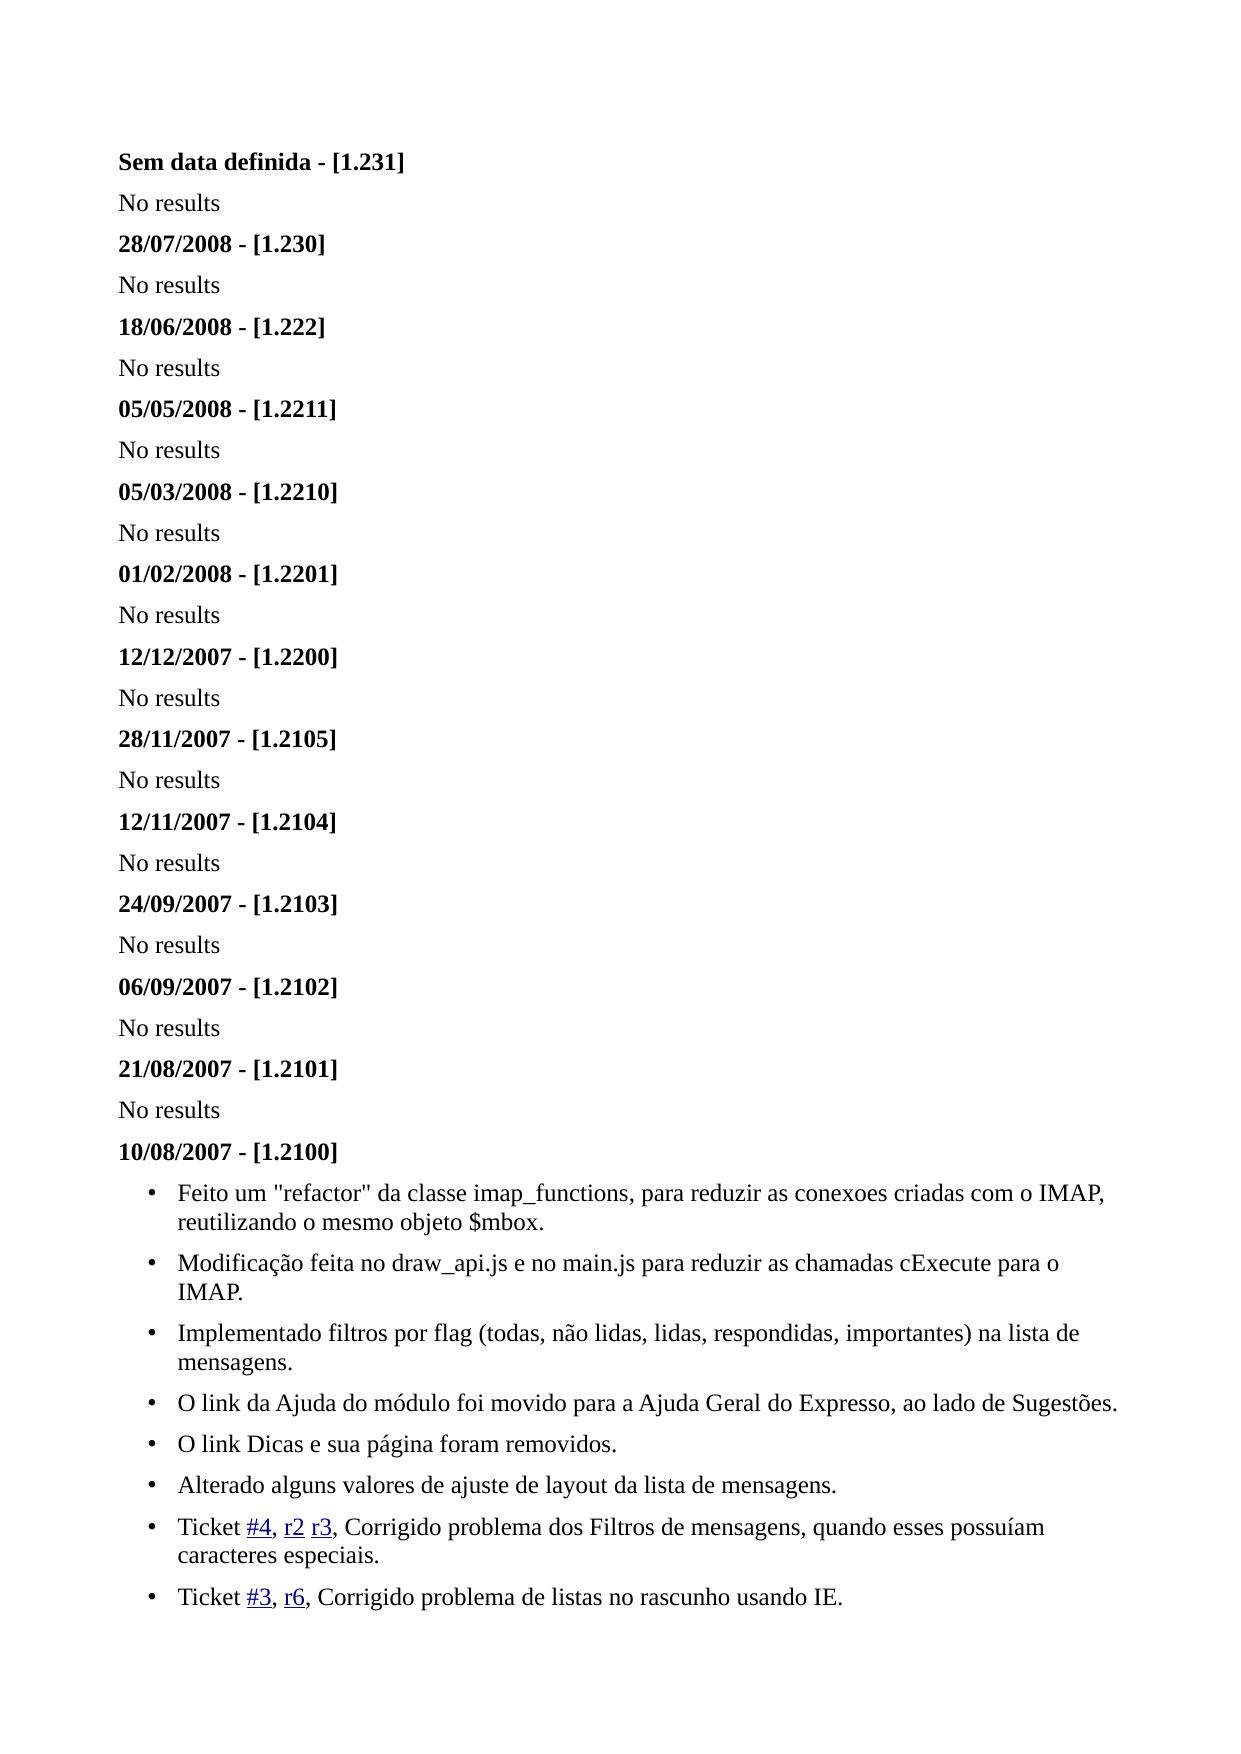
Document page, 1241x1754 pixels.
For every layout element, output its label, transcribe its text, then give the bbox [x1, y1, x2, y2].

text 01/02/2008 - [1.2201] [118, 559, 1122, 588]
list Feito um "refactor" da classe imap_functions, para reduzir as conexoes criadas com o IMAP, reutilizando o mesmo objeto $mbox. [148, 1178, 1122, 1236]
text 28/07/2008 - [1.230] [118, 229, 1122, 258]
text No results [118, 1013, 1122, 1042]
list Implementado filtros por flag (todas, não lidas, lidas, respondidas, importantes) na lista de mensagens. [148, 1318, 1122, 1376]
text No results [118, 436, 1122, 464]
list Ticket #3, r6, Corrigido problema de listas no rascunho usando IE. [148, 1582, 1122, 1611]
text No results [118, 1096, 1122, 1124]
list O link da Ajuda do módulo foi movido para a Ajuda Geral do Expresso, ao lado de Sugestões. [148, 1388, 1122, 1417]
list Alterado alguns valores de ajuste de layout da lista de mensagens. [148, 1471, 1122, 1499]
text 12/12/2007 - [1.2200] [118, 642, 1122, 671]
text 06/09/2007 - [1.2102] [118, 972, 1122, 1001]
list Ticket #4, r2 r3, Corrigido problema dos Filtros de mensagens, quando esses possuíam caracteres especiais. [148, 1512, 1122, 1569]
text 18/06/2008 - [1.222] [118, 312, 1122, 341]
text No results [118, 518, 1122, 547]
text No results [118, 683, 1122, 712]
text No results [118, 848, 1122, 877]
text No results [118, 931, 1122, 959]
text No results [118, 601, 1122, 629]
text No results [118, 271, 1122, 299]
text 21/08/2007 - [1.2101] [118, 1054, 1122, 1083]
text 12/11/2007 - [1.2104] [118, 807, 1122, 836]
text No results [118, 353, 1122, 382]
text Sem data definida - [1.231] [118, 147, 1122, 176]
text 10/08/2007 - [1.2100] [118, 1137, 1122, 1166]
text 05/03/2008 - [1.2210] [118, 477, 1122, 506]
text No results [118, 188, 1122, 217]
text 24/09/2007 - [1.2103] [118, 889, 1122, 918]
text 05/05/2008 - [1.2211] [118, 394, 1122, 423]
list Modificação feita no draw_api.js e no main.js para reduzir as chamadas cExecute para o IMAP. [148, 1248, 1122, 1306]
text 28/11/2007 - [1.2105] [118, 724, 1122, 753]
list O link Dicas e sua página foram removidos. [148, 1429, 1122, 1458]
text No results [118, 766, 1122, 794]
